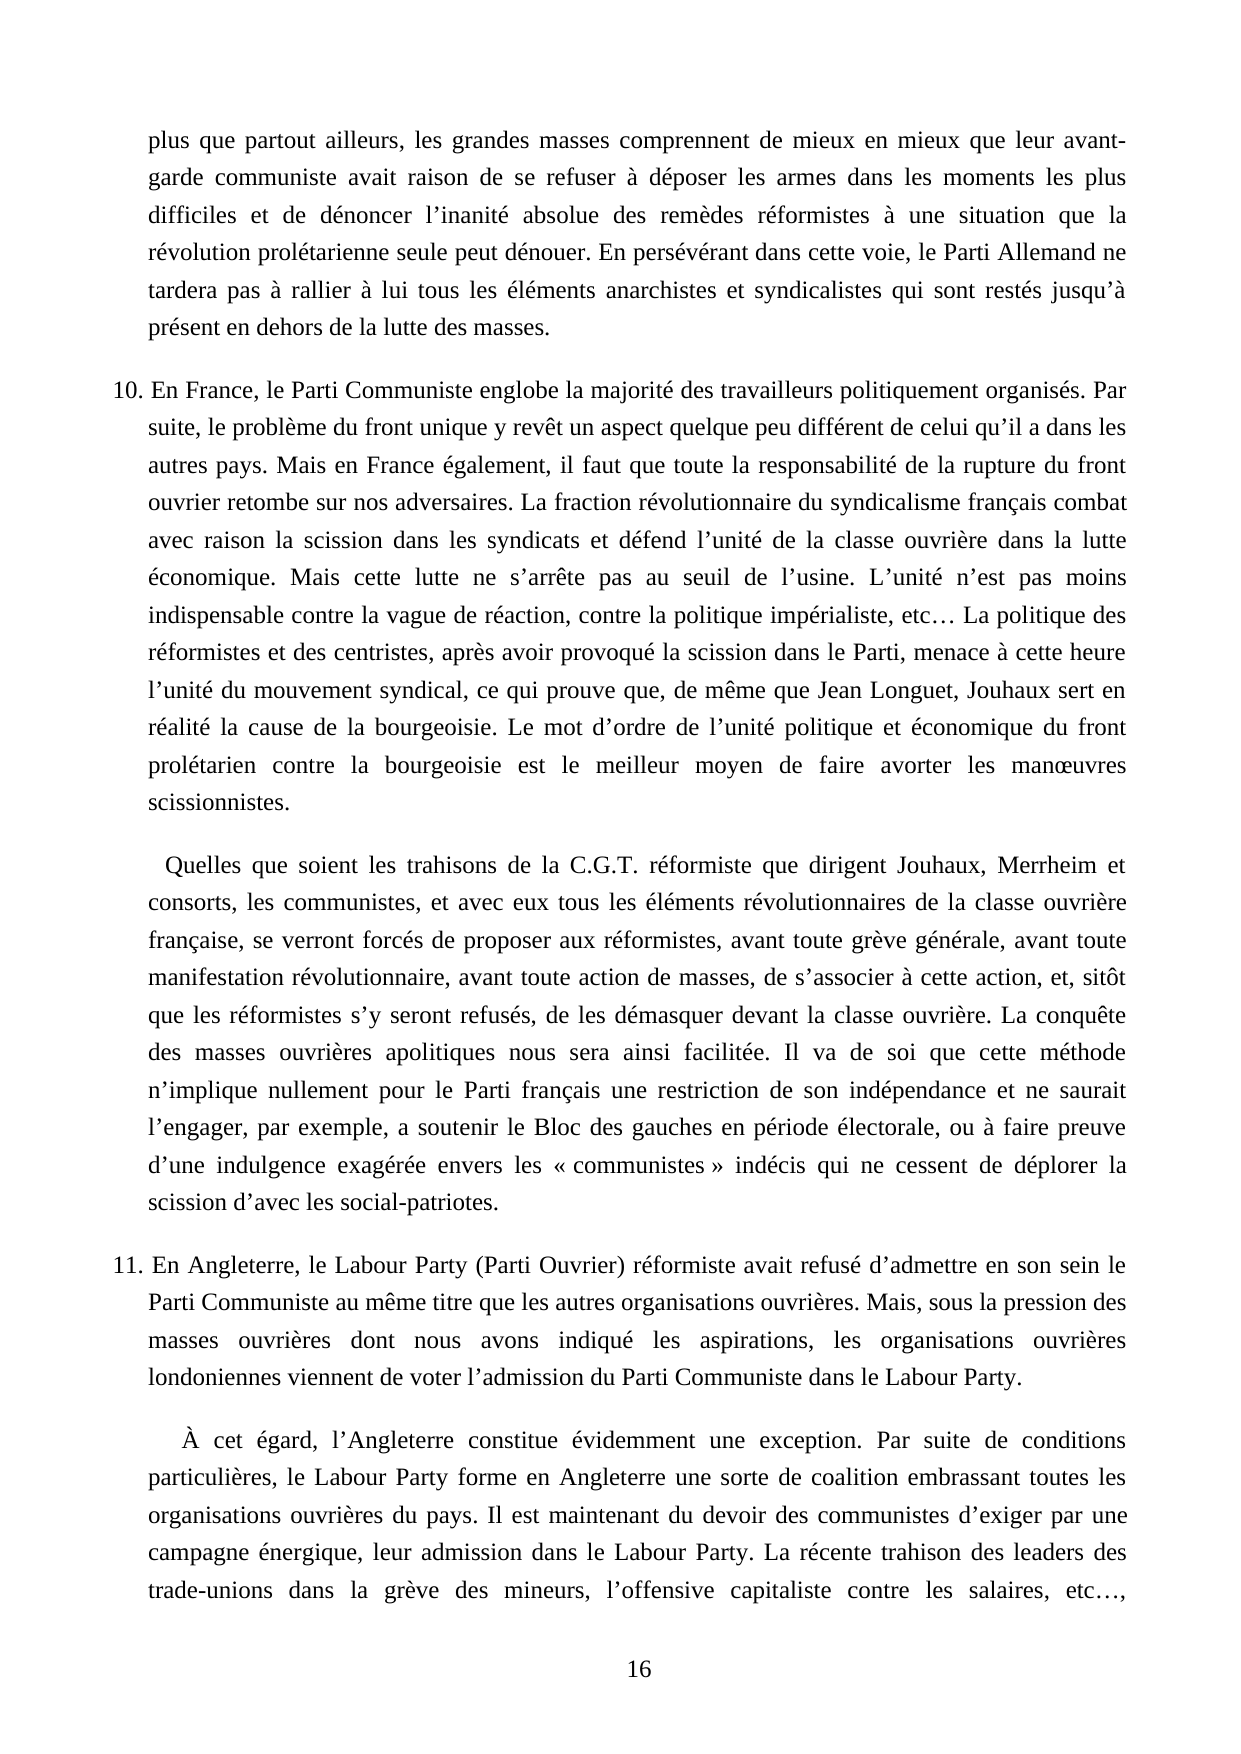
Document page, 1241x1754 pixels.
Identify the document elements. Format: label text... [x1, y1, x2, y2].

text À cet égard, l’Angleterre constitue évidemment une exception. Par suite de conditions particulières, le Labour Party forme en Angleterre une sorte de coalition embrassant toutes les organisations ouvrières du pays. Il est maintenant du devoir des communistes d’exiger par une campagne énergique, leur admission dans le Labour Party. La récente trahison des leaders des trade-unions dans la grève des mineurs, l’offensive capitaliste contre les salaires, etc…, [112, 1418, 1128, 1606]
text plus que partout ailleurs, les grandes masses comprennent de mieux en mieux que leur avant-garde communiste avait raison de se refuser à déposer les armes dans les moments les plus difficiles et de dénoncer l’inanité absolue des remèdes réformistes à une situation que la révolution prolétarienne seule peut dénouer. En persévérant dans cette voie, le Parti Allemand ne tardera pas à rallier à lui tous les éléments anarchistes et syndicalistes qui sont restés jusqu’à présent en dehors de la lutte des masses. [112, 118, 1128, 343]
text 11. En Angleterre, le Labour Party (Parti Ouvrier) réformiste avait refusé d’admettre en son sein le Parti Communiste au même titre que les autres organisations ouvrières. Mais, sous la pression des masses ouvrières dont nous avons indiqué les aspirations, les organisations ouvrières londoniennes viennent de voter l’admission du Parti Communiste dans le Labour Party. [112, 1243, 1128, 1393]
text 10. En France, le Parti Communiste englobe la majorité des travailleurs politiquement organisés. Par suite, le problème du front unique y revêt un aspect quelque peu différent de celui qu’il a dans les autres pays. Mais en France également, il faut que toute la responsabilité de la rupture du front ouvrier retombe sur nos adversaires. La fraction révolutionnaire du syndicalisme français combat avec raison la scission dans les syndicats et défend l’unité de la classe ouvrière dans la lutte économique. Mais cette lutte ne s’arrête pas au seuil de l’usine. L’unité n’est pas moins indispensable contre la vague de réaction, contre la politique impérialiste, etc… La politique des réformistes et des centristes, après avoir provoqué la scission dans le Parti, menace à cette heure l’unité du mouvement syndical, ce qui prouve que, de même que Jean Longuet, Jouhaux sert en réalité la cause de la bourgeoisie. Le mot d’ordre de l’unité politique et économique du front prolétarien contre la bourgeoisie est le meilleur moyen de faire avorter les manœuvres scissionnistes. [112, 368, 1128, 818]
text Quelles que soient les trahisons de la C.G.T. réformiste que dirigent Jouhaux, Merrheim et consorts, les communistes, et avec eux tous les éléments révolutionnaires de la classe ouvrière française, se verront forcés de proposer aux réformistes, avant toute grève générale, avant toute manifestation révolutionnaire, avant toute action de masses, de s’associer à cette action, et, sitôt que les réformistes s’y seront refusés, de les démasquer devant la classe ouvrière. La conquête des masses ouvrières apolitiques nous sera ainsi facilitée. Il va de soi que cette méthode n’implique nullement pour le Parti français une restriction de son indépendance et ne saurait l’engager, par exemple, a soutenir le Bloc des gauches en période électorale, ou à faire preuve d’une indulgence exagérée envers les « communistes » indécis qui ne cessent de déplorer la scission d’avec les social-patriotes. [112, 843, 1128, 1218]
